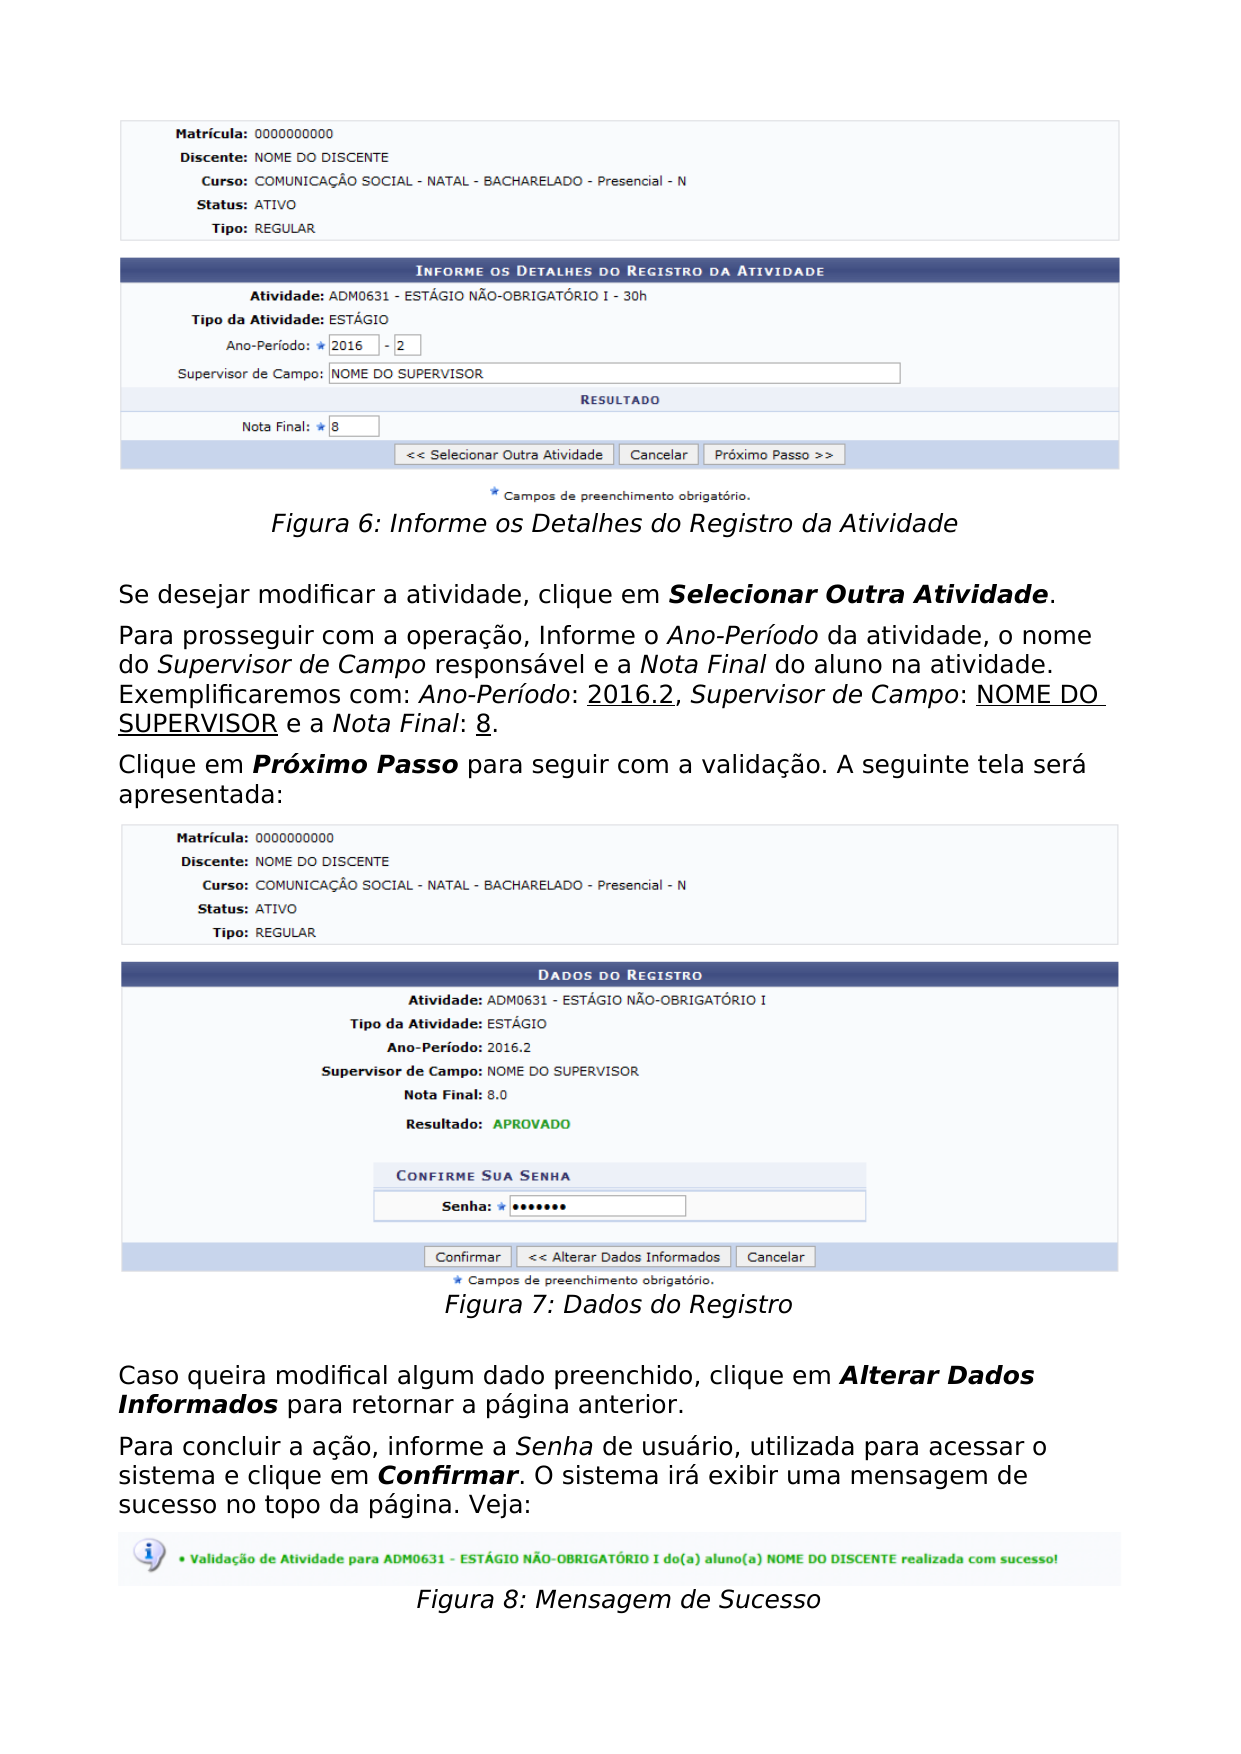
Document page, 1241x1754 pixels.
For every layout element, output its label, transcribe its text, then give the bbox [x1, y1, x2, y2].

text Figura 8: Mensagem de Sucesso [118, 1586, 1122, 1615]
text Para prosseguir com a operação, Informe o Ano-Período da atividade, o nome do Supervisor de Campo responsável e a Nota Final do aluno na atividade. Exemplificaremos com: Ano-Período: 2016.2, Supervisor de Campo: NOME DO SUPERVISOR e a Nota Final: 8. [118, 622, 1122, 738]
text Caso queira modifical algum dado preenchido, clique em Alterar Dados Informados para retornar a página anterior. [118, 1361, 1122, 1419]
text Para concluir a ação, informe a Senha de usuário, utilizada para acessar o sistema e clique em Confirmar. O sistema irá exibir uma mensagem de sucesso no topo da página. Veja: [118, 1432, 1122, 1519]
text Figura 7: Dados do Registro [118, 1291, 1122, 1319]
text Figura 6: Informe os Detalhes do Registro da Atividade [118, 509, 1122, 538]
text Clique em Próximo Passo para seguir com a validação. A seguinte tela será apresentada: [118, 751, 1122, 809]
picture [118, 1532, 1123, 1586]
picture [118, 118, 1123, 509]
picture [118, 821, 1123, 1291]
text Se desejar modificar a atividade, clique em Selecionar Outra Atividade. [118, 580, 1122, 609]
